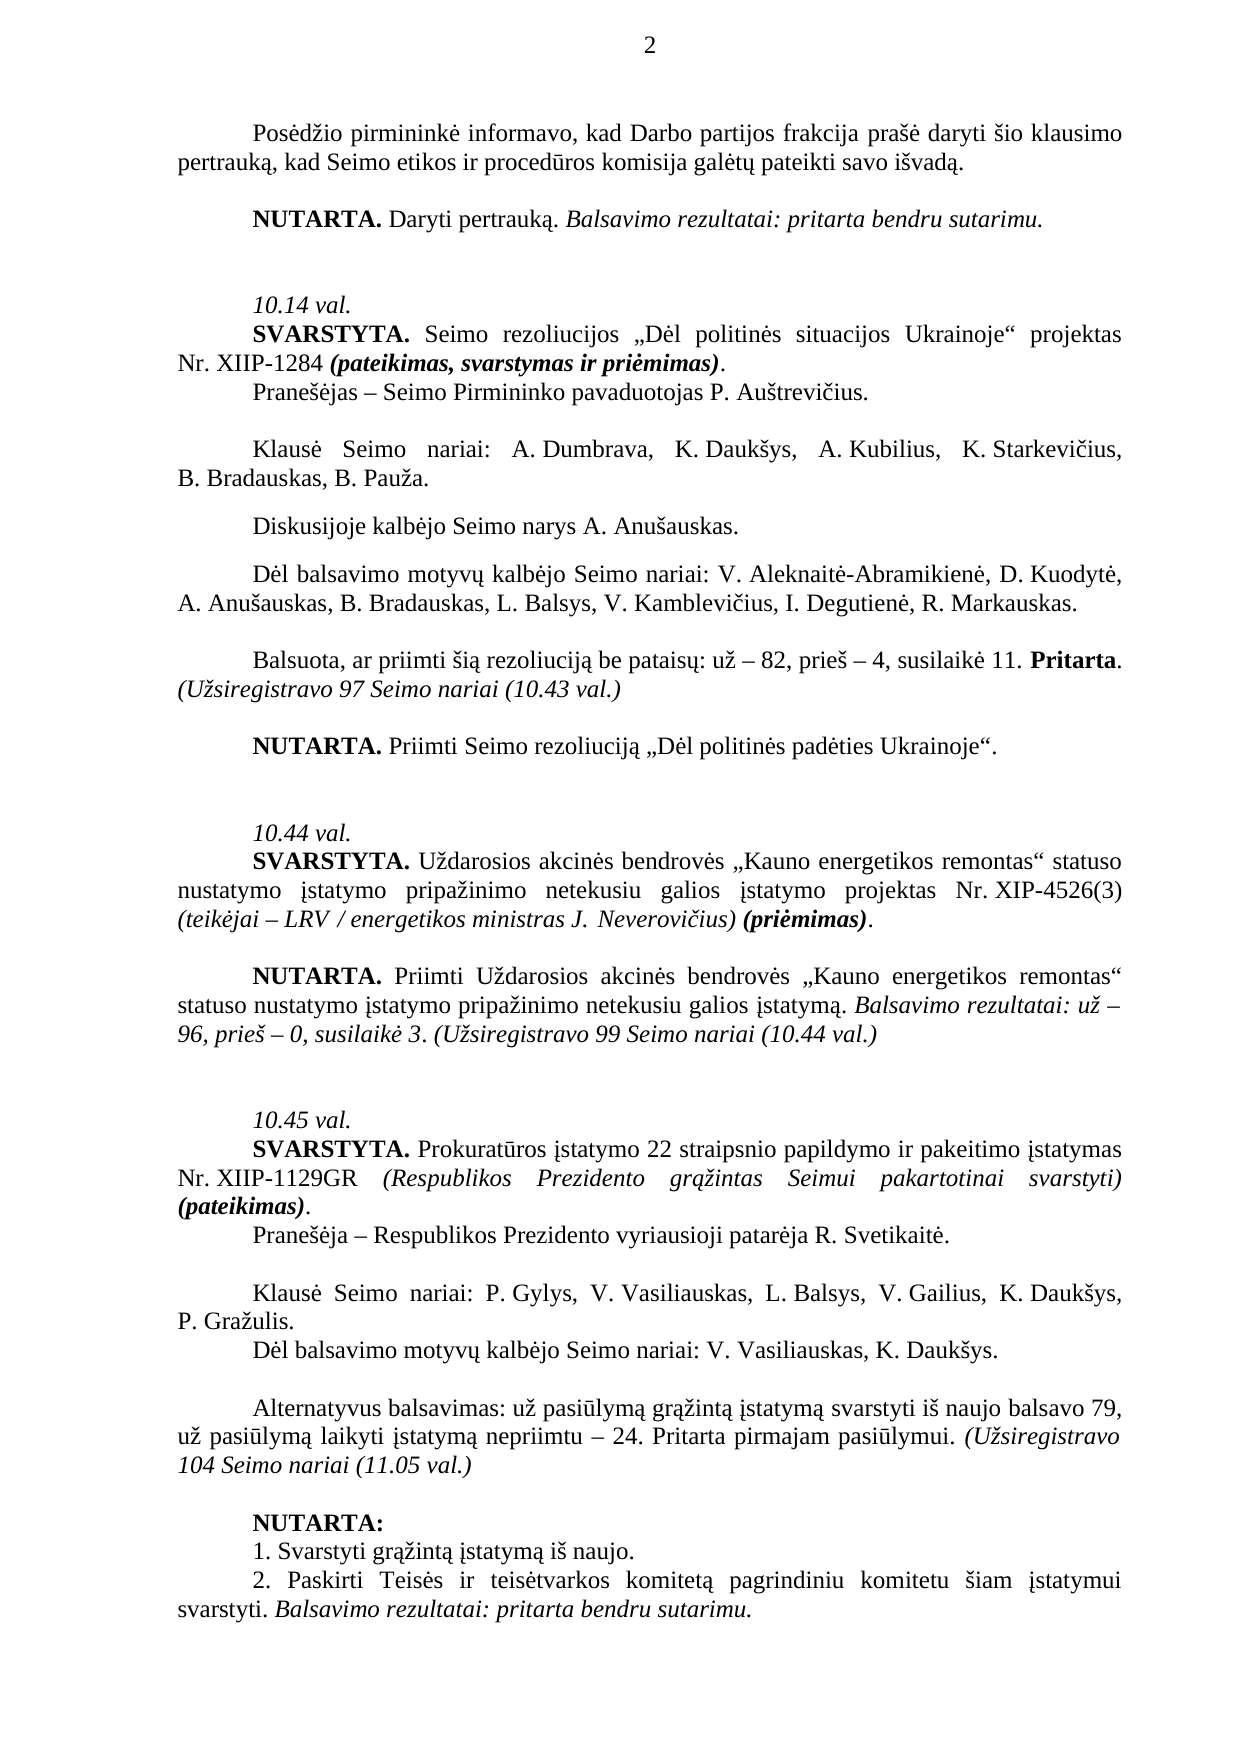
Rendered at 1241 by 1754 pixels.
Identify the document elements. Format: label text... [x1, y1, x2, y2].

text NUTARTA. Daryti pertrauką. Balsavimo rezultatai: pritarta bendru sutarimu. [177, 204, 1122, 233]
text NUTARTA. Priimti Seimo rezoliuciją „Dėl politinės padėties Ukrainoje“. [177, 731, 1122, 760]
text Diskusijoje kalbėjo Seimo narys A. Anušauskas. [177, 511, 1122, 540]
text 2. Paskirti Teisės ir teisėtvarkos komitetą pagrindiniu komitetu šiam įstatymui svarstyti. Balsavimo rezultatai: pritarta bendru sutarimu. [177, 1565, 1122, 1623]
text 1. Svarstyti grąžintą įstatymą iš naujo. [177, 1536, 1122, 1565]
text Alternatyvus balsavimas: už pasiūlymą grąžintą įstatymą svarstyti iš naujo balsavo 79, už pasiūlymą laikyti įstatymą nepriimtu – 24. Pritarta pirmajam pasiūlymui. (Užsiregistravo 104 Seimo nariai (11.05 val.) [177, 1393, 1122, 1479]
text SVARSTYTA. Prokuratūros įstatymo 22 straipsnio papildymo ir pakeitimo įstatymas Nr. XIIP-1129GR (Respublikos Prezidento grąžintas Seimui pakartotinai svarstyti) (pateikimas). [177, 1134, 1122, 1220]
text NUTARTA: [177, 1508, 1122, 1536]
text Pranešėja – Respublikos Prezidento vyriausioji patarėja R. Svetikaitė. [177, 1220, 1122, 1249]
text Balsuota, ar priimti šią rezoliuciją be pataisų: už – 82, prieš – 4, susilaikė 11. Pritarta. (Užsiregistravo 97 Seimo nariai (10.43 val.) [177, 645, 1122, 703]
text Posėdžio pirmininkė informavo, kad Darbo partijos frakcija prašė daryti šio klausimo pertrauką, kad Seimo etikos ir procedūros komisija galėtų pateikti savo išvadą. [177, 118, 1122, 176]
text 10.14 val. [177, 291, 1122, 319]
text Dėl balsavimo motyvų kalbėjo Seimo nariai: V. Vasiliauskas, K. Daukšys. [177, 1335, 1122, 1364]
text NUTARTA. Priimti Uždarosios akcinės bendrovės „Kauno energetikos remontas“ statuso nustatymo įstatymo pripažinimo netekusiu galios įstatymą. Balsavimo rezultatai: už – 96, prieš – 0, susilaikė 3. (Užsiregistravo 99 Seimo nariai (10.44 val.) [177, 961, 1122, 1048]
text SVARSTYTA. Uždarosios akcinės bendrovės „Kauno energetikos remontas“ statuso nustatymo įstatymo pripažinimo netekusiu galios įstatymo projektas Nr. XIP-4526(3) (teikėjai – LRV / energetikos ministras J. Neverovičius) (priėmimas). [177, 846, 1122, 933]
text 10.45 val. [177, 1105, 1122, 1134]
text SVARSTYTA. Seimo rezoliucijos „Dėl politinės situacijos Ukrainoje“ projektas Nr. XIIP-1284 (pateikimas, svarstymas ir priėmimas). [177, 319, 1122, 377]
text Klausė Seimo nariai: P. Gylys, V. Vasiliauskas, L. Balsys, V. Gailius, K. Daukšys, P. Gražulis. [177, 1278, 1122, 1335]
text Dėl balsavimo motyvų kalbėjo Seimo nariai: V. Aleknaitė-Abramikienė, D. Kuodytė, A. Anušauskas, B. Bradauskas, L. Balsys, V. Kamblevičius, I. Degutienė, R. Markauskas. [177, 559, 1122, 616]
text 10.44 val. [177, 818, 1122, 846]
text Pranešėjas – Seimo Pirmininko pavaduotojas P. Auštrevičius. [177, 377, 1122, 406]
text Klausė Seimo nariai: A. Dumbrava, K. Daukšys, A. Kubilius, K. Starkevičius, B. Bradauskas, B. Pauža. [177, 434, 1122, 492]
